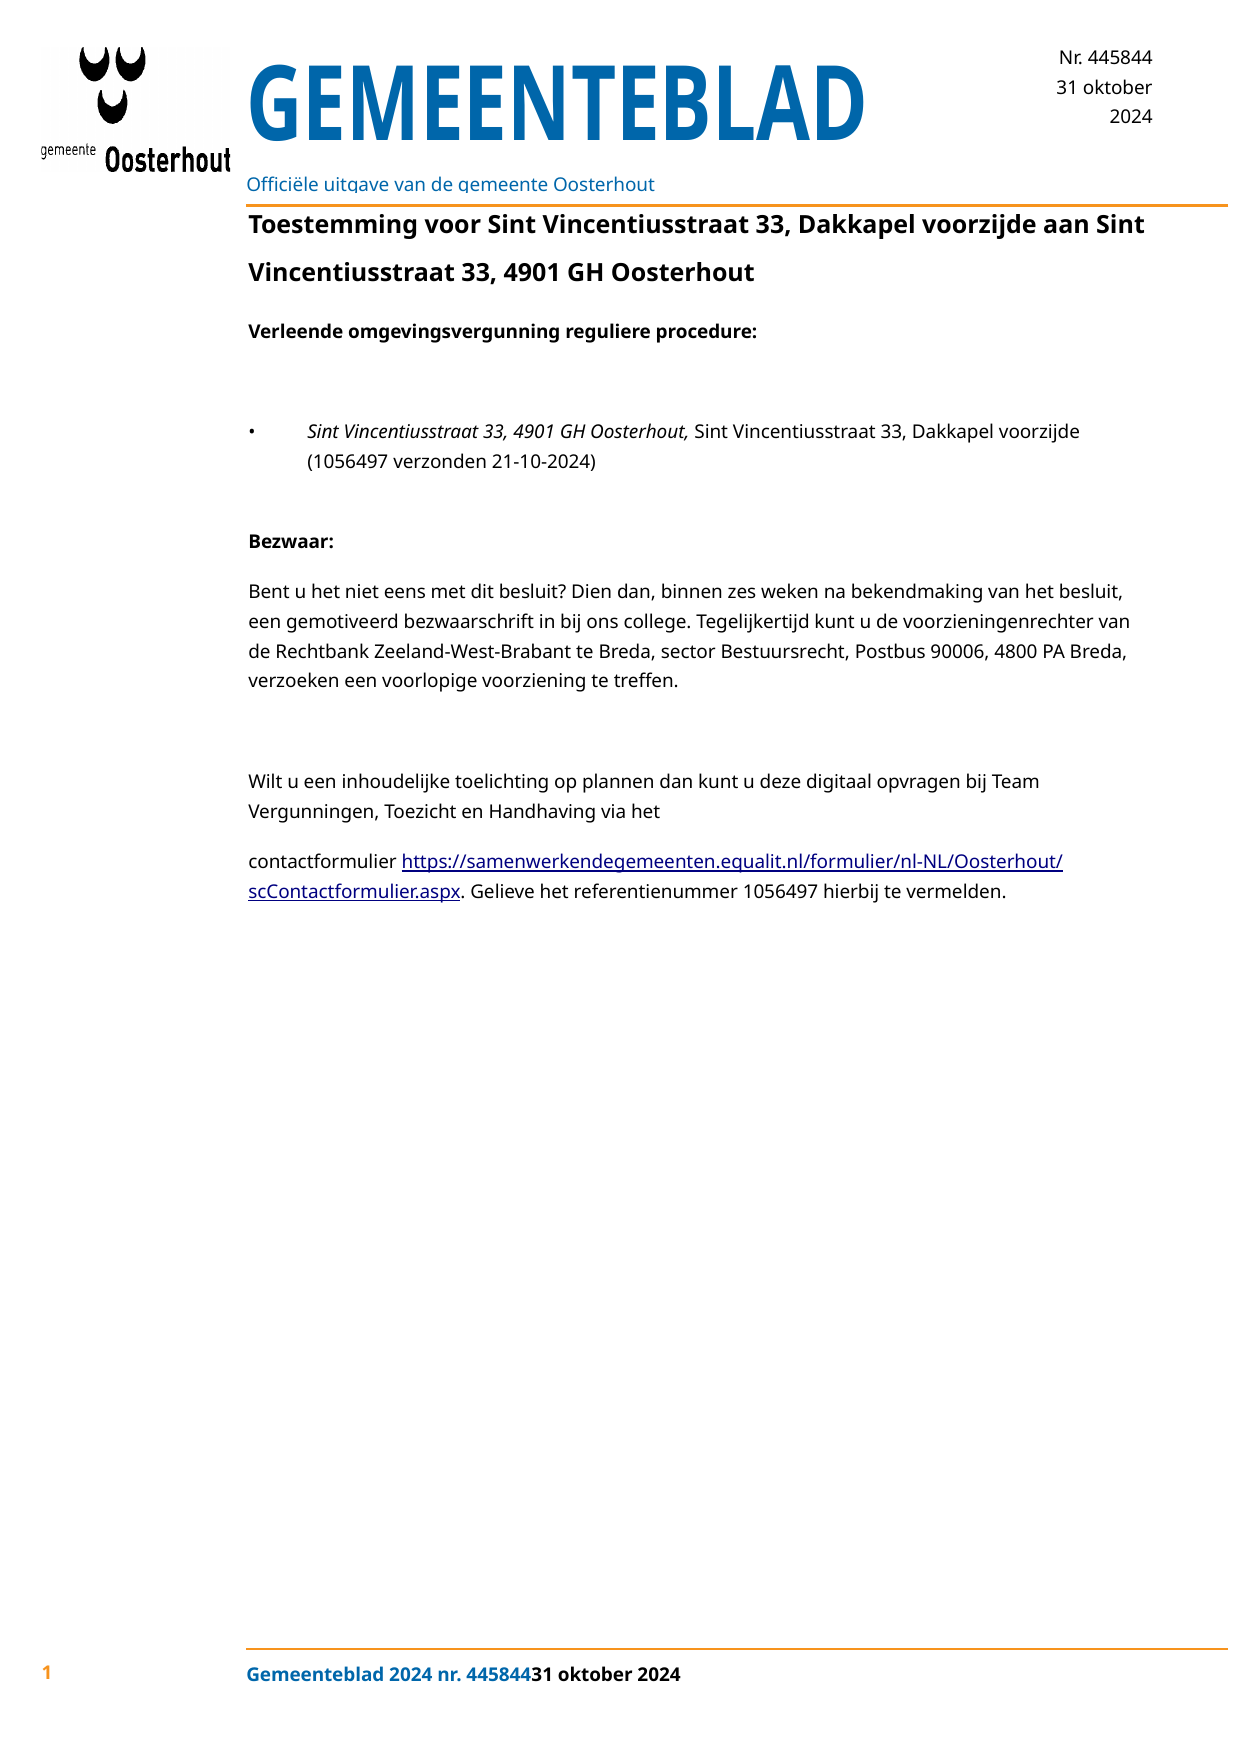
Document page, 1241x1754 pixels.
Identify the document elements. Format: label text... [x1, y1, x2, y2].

text Verleende omgevingsvergunning reguliere procedure: [248, 318, 1152, 344]
text Bent u het niet eens met dit besluit? Dien dan, binnen zes weken na bekendmaking van het besluit, een gemotiveerd bezwaarschrift in bij ons college. Tegelijkertijd kunt u de voorzieningenrechter van de Rechtbank Zeeland-West-Brabant te Breda, sector Bestuursrecht, Postbus 90006, 4800 PA Breda, verzoeken een voorlopige voorziening te treffen. [248, 579, 1152, 693]
text Toestemming voor Sint Vincentiusstraat 33, Dakkapel voorzijde aan Sint Vincentiusstraat 33, 4901 GH Oosterhout [248, 207, 1152, 288]
text Wilt u een inhoudelijke toelichting op plannen dan kunt u deze digitaal opvragen bij Team Vergunningen, Toezicht en Handhaving via het [248, 768, 1152, 824]
picture [41, 47, 231, 172]
text Bezwaar: [248, 528, 1152, 554]
text contactformulier https://samenwerkendegemeenten.equalit.nl/formulier/nl-NL/Oosterhout/scContactformulier.aspx. Gelieve het referentienummer 1056497 hierbij te vermelden. [248, 848, 1152, 904]
list Sint Vincentiusstraat 33, 4901 GH Oosterhout, Sint Vincentiusstraat 33, Dakkapel voorzijde (1056497 verzonden 21-10-2024) [248, 419, 1152, 474]
